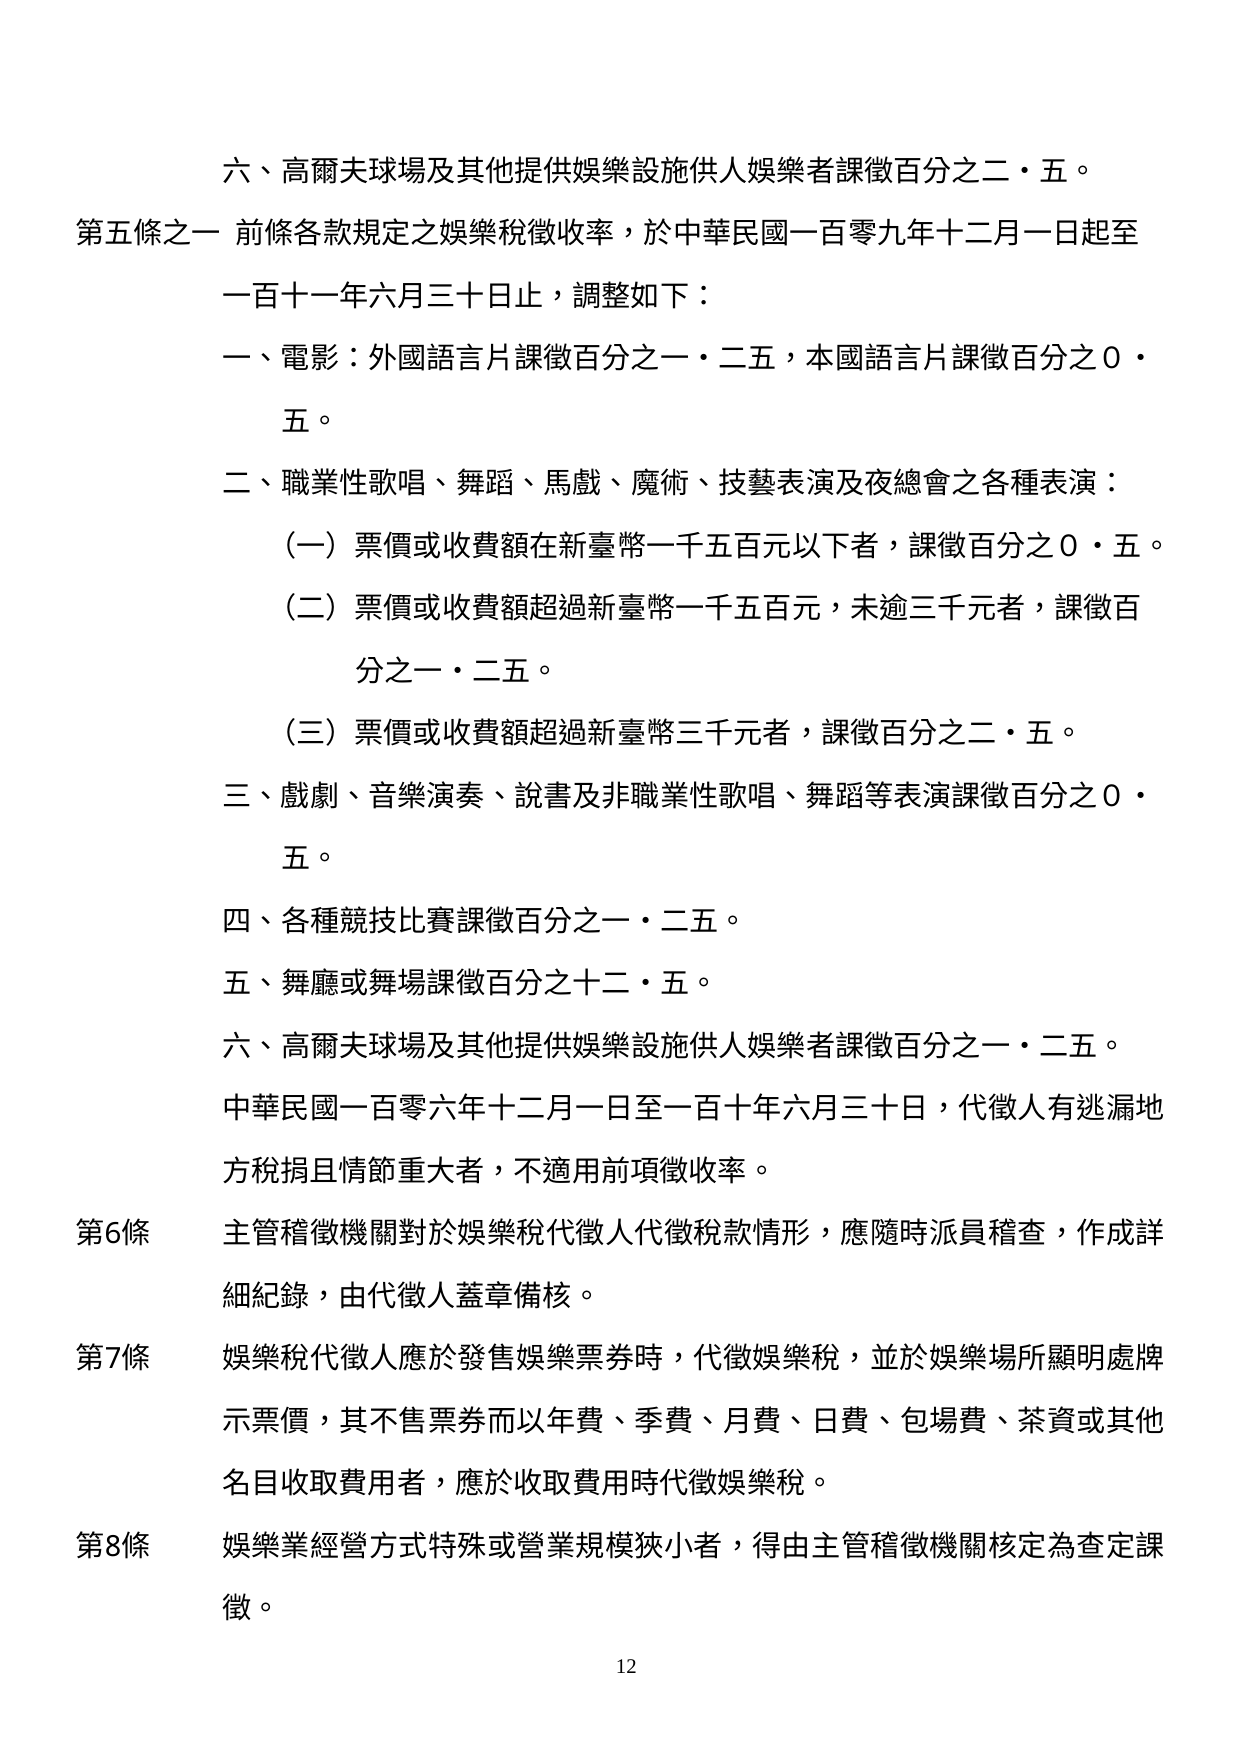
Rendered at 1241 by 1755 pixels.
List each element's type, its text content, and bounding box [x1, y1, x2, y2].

text 二、職業性歌唱、舞蹈、馬戲、魔術、技藝表演及夜總會之各種表演： [222, 439, 1165, 502]
text 六、高爾夫球場及其他提供娛樂設施供人娛樂者課徵百分之一‧二五。 [222, 1002, 1165, 1064]
text （一）票價或收費額在新臺幣一千五百元以下者，課徵百分之０‧五。 [267, 502, 1165, 564]
text 五、舞廳或舞場課徵百分之十二‧五。 [222, 939, 1165, 1002]
text 第五條之一 前條各款規定之娛樂稅徵收率，於中華民國一百零九年十二月一日起至一百十一年六月三十日止，調整如下： [75, 189, 1165, 314]
list 娛樂業經營方式特殊或營業規模狹小者，得由主管稽徵機關核定為查定課徵。 [75, 1502, 1165, 1627]
list 主管稽徵機關對於娛樂稅代徵人代徵稅款情形，應隨時派員稽查，作成詳細紀錄，由代徵人蓋章備核。 [75, 1189, 1165, 1314]
text （三）票價或收費額超過新臺幣三千元者，課徵百分之二‧五。 [267, 689, 1165, 752]
list 娛樂稅代徵人應於發售娛樂票券時，代徵娛樂稅，並於娛樂場所顯明處牌示票價，其不售票券而以年費、季費、月費、日費、包場費、茶資或其他名目收取費用者，應於收取費用時代徵娛樂稅。 [75, 1314, 1165, 1502]
text 四、各種競技比賽課徵百分之一‧二五。 [222, 877, 1165, 939]
text 六、高爾夫球場及其他提供娛樂設施供人娛樂者課徵百分之二‧五。 [222, 127, 1165, 189]
text 中華民國一百零六年十二月一日至一百十年六月三十日，代徵人有逃漏地方稅捐且情節重大者，不適用前項徵收率。 [222, 1064, 1165, 1189]
text 三、戲劇、音樂演奏、說書及非職業性歌唱、舞蹈等表演課徵百分之０‧五。 [222, 752, 1165, 877]
text （二）票價或收費額超過新臺幣一千五百元，未逾三千元者，課徵百分之一‧二五。 [267, 564, 1165, 689]
text 一、電影：外國語言片課徵百分之一‧二五，本國語言片課徵百分之０‧五。 [222, 314, 1165, 439]
